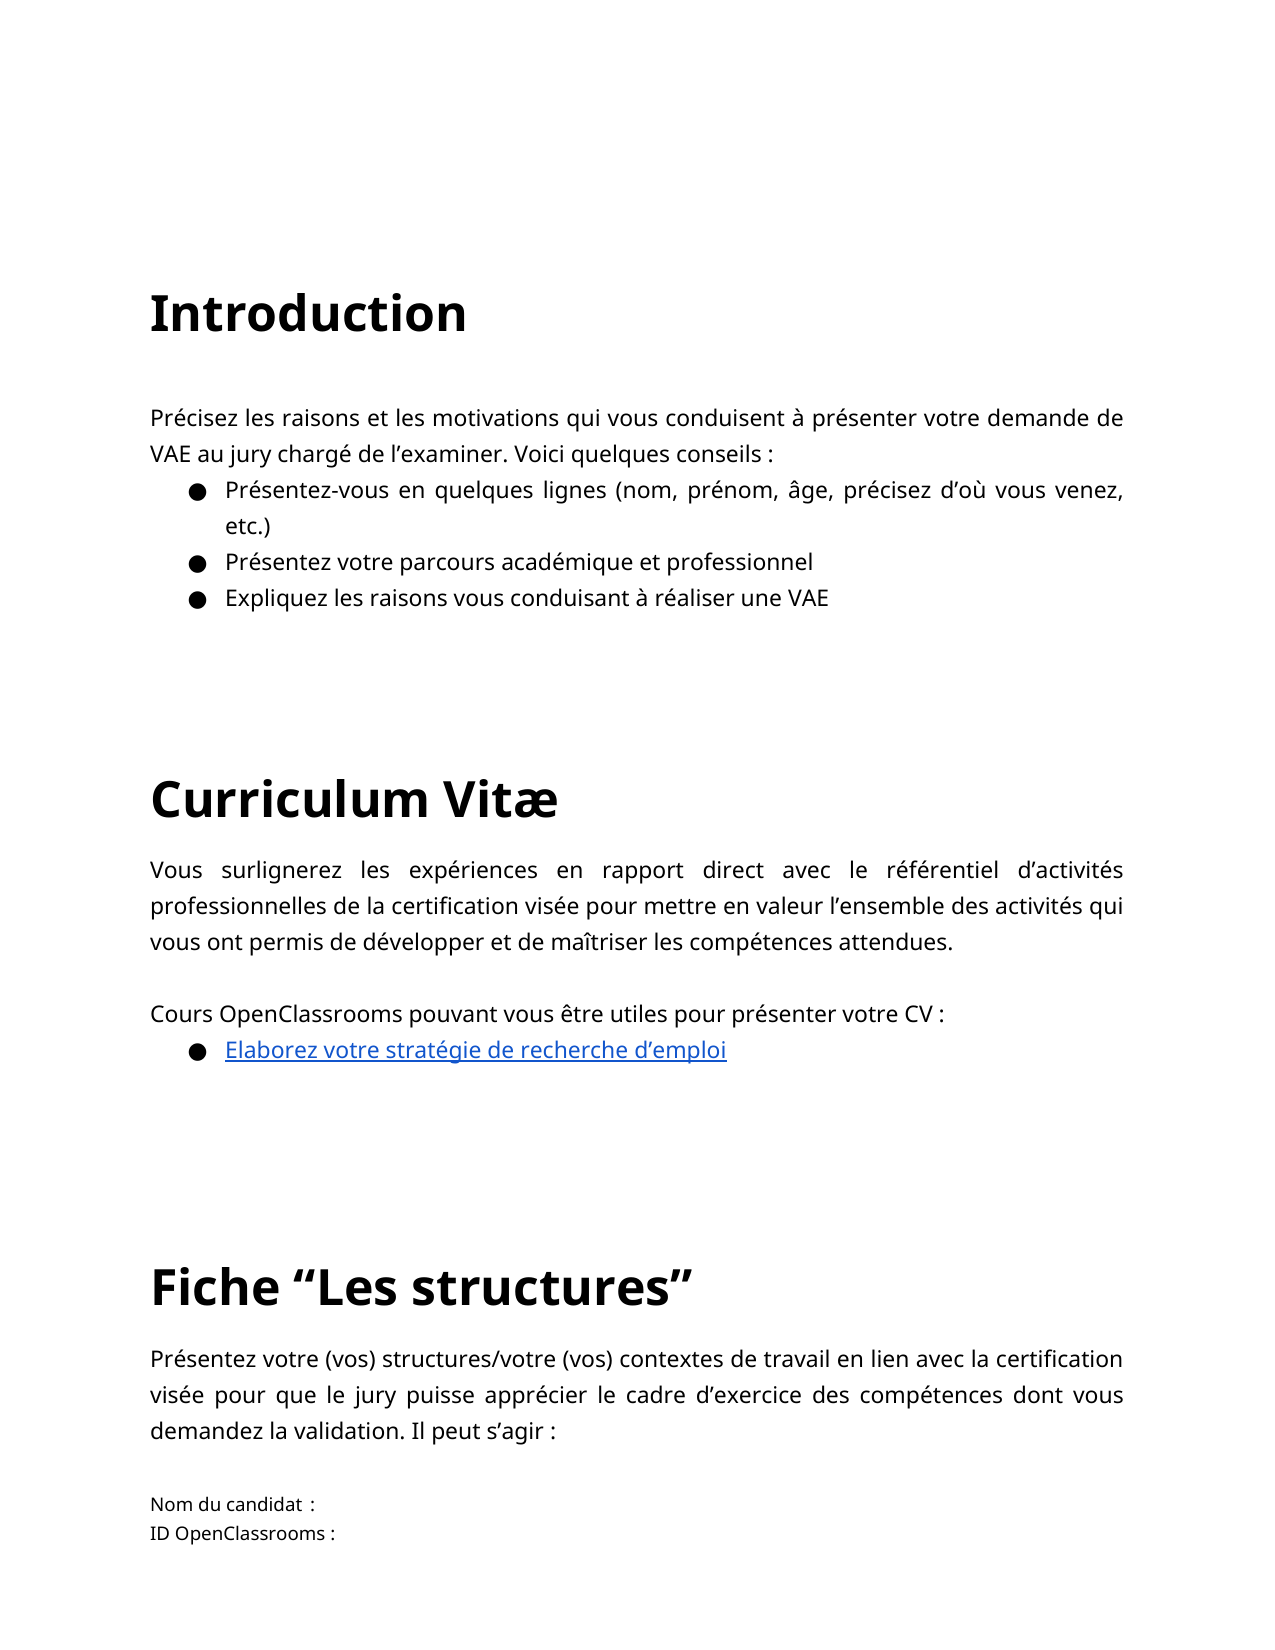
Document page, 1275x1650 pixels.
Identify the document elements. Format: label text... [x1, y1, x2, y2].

subtitle Fiche “Les structures” [150, 1252, 1125, 1320]
text Vous surlignerez les expériences en rapport direct avec le référentiel d’activités professionnelles de la certification visée pour mettre en valeur l’ensemble des activités qui vous ont permis de développer et de maîtriser les compétences attendues. [150, 854, 1125, 957]
list Présentez votre parcours académique et professionnel [187, 546, 1125, 577]
subtitle Introduction [150, 278, 1125, 346]
text Précisez les raisons et les motivations qui vous conduisent à présenter votre demande de VAE au jury chargé de l’examiner. Voici quelques conseils : [150, 402, 1125, 469]
subtitle Curriculum Vitæ [150, 763, 1125, 832]
list Elaborez votre stratégie de recherche d’emploi [187, 1034, 1125, 1065]
list Expliquez les raisons vous conduisant à réaliser une VAE [187, 581, 1125, 613]
text Présentez votre (vos) structures/votre (vos) contextes de travail en lien avec la certification visée pour que le jury puisse apprécier le cadre d’exercice des compétences dont vous demandez la validation. Il peut s’agir : [150, 1343, 1125, 1446]
list Présentez-vous en quelques lignes (nom, prénom, âge, précisez d’où vous venez, etc.) [187, 474, 1125, 541]
text Cours OpenClassrooms pouvant vous être utiles pour présenter votre CV : [150, 998, 1125, 1029]
